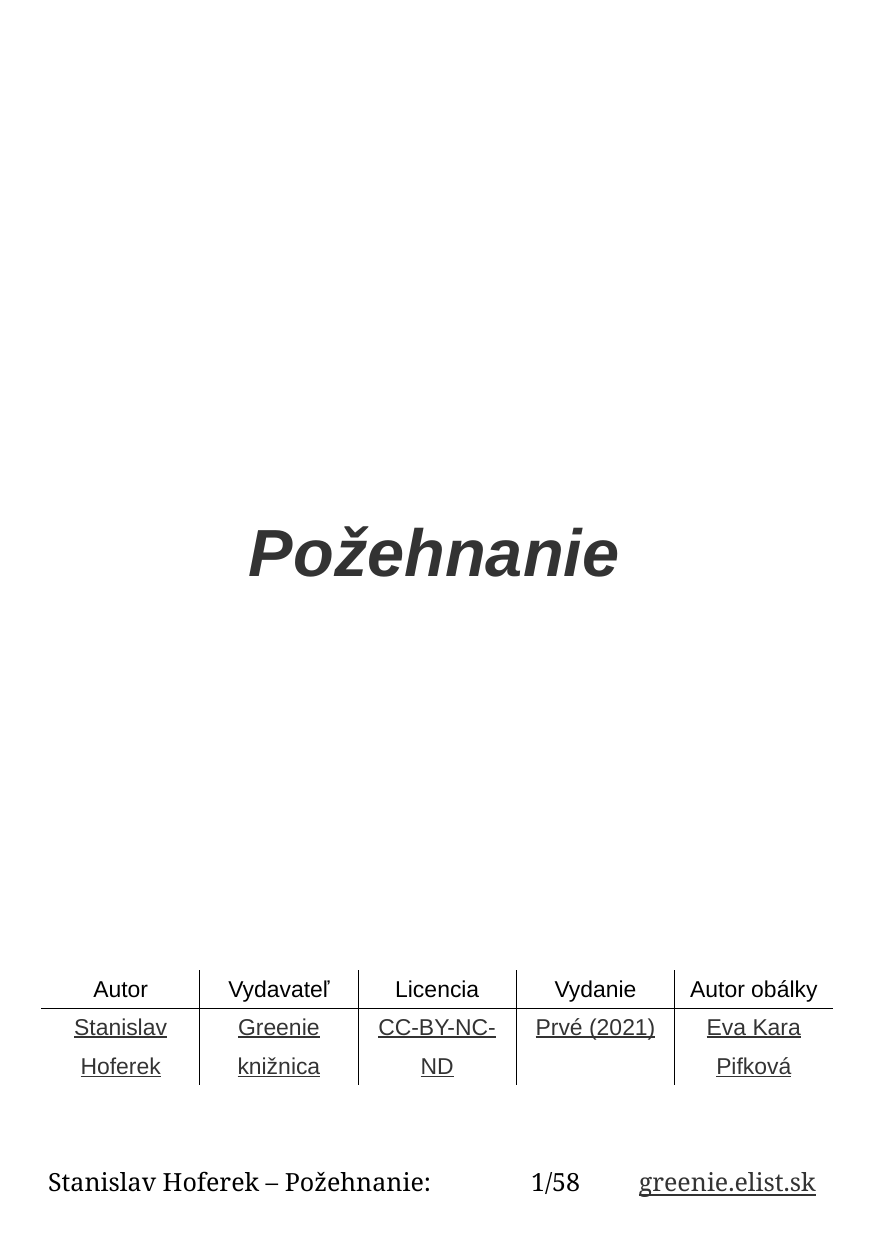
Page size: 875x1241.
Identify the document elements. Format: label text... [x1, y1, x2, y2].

table_header Autor obálky [675, 970, 833, 1008]
table_cell Greenie knižnica [200, 1009, 358, 1085]
table_cell CC-BY-NC-ND [359, 1009, 516, 1085]
subtitle Požehnanie [41, 514, 833, 590]
table_header Vydanie [517, 970, 674, 1008]
table_cell Eva Kara Pifková [675, 1009, 833, 1085]
table_header Autor [41, 970, 199, 1008]
table_cell Stanislav Hoferek [41, 1009, 199, 1085]
table_cell Prvé (2021) [517, 1009, 674, 1085]
table_header Licencia [359, 970, 516, 1008]
table_header Vydavateľ [200, 970, 358, 1008]
